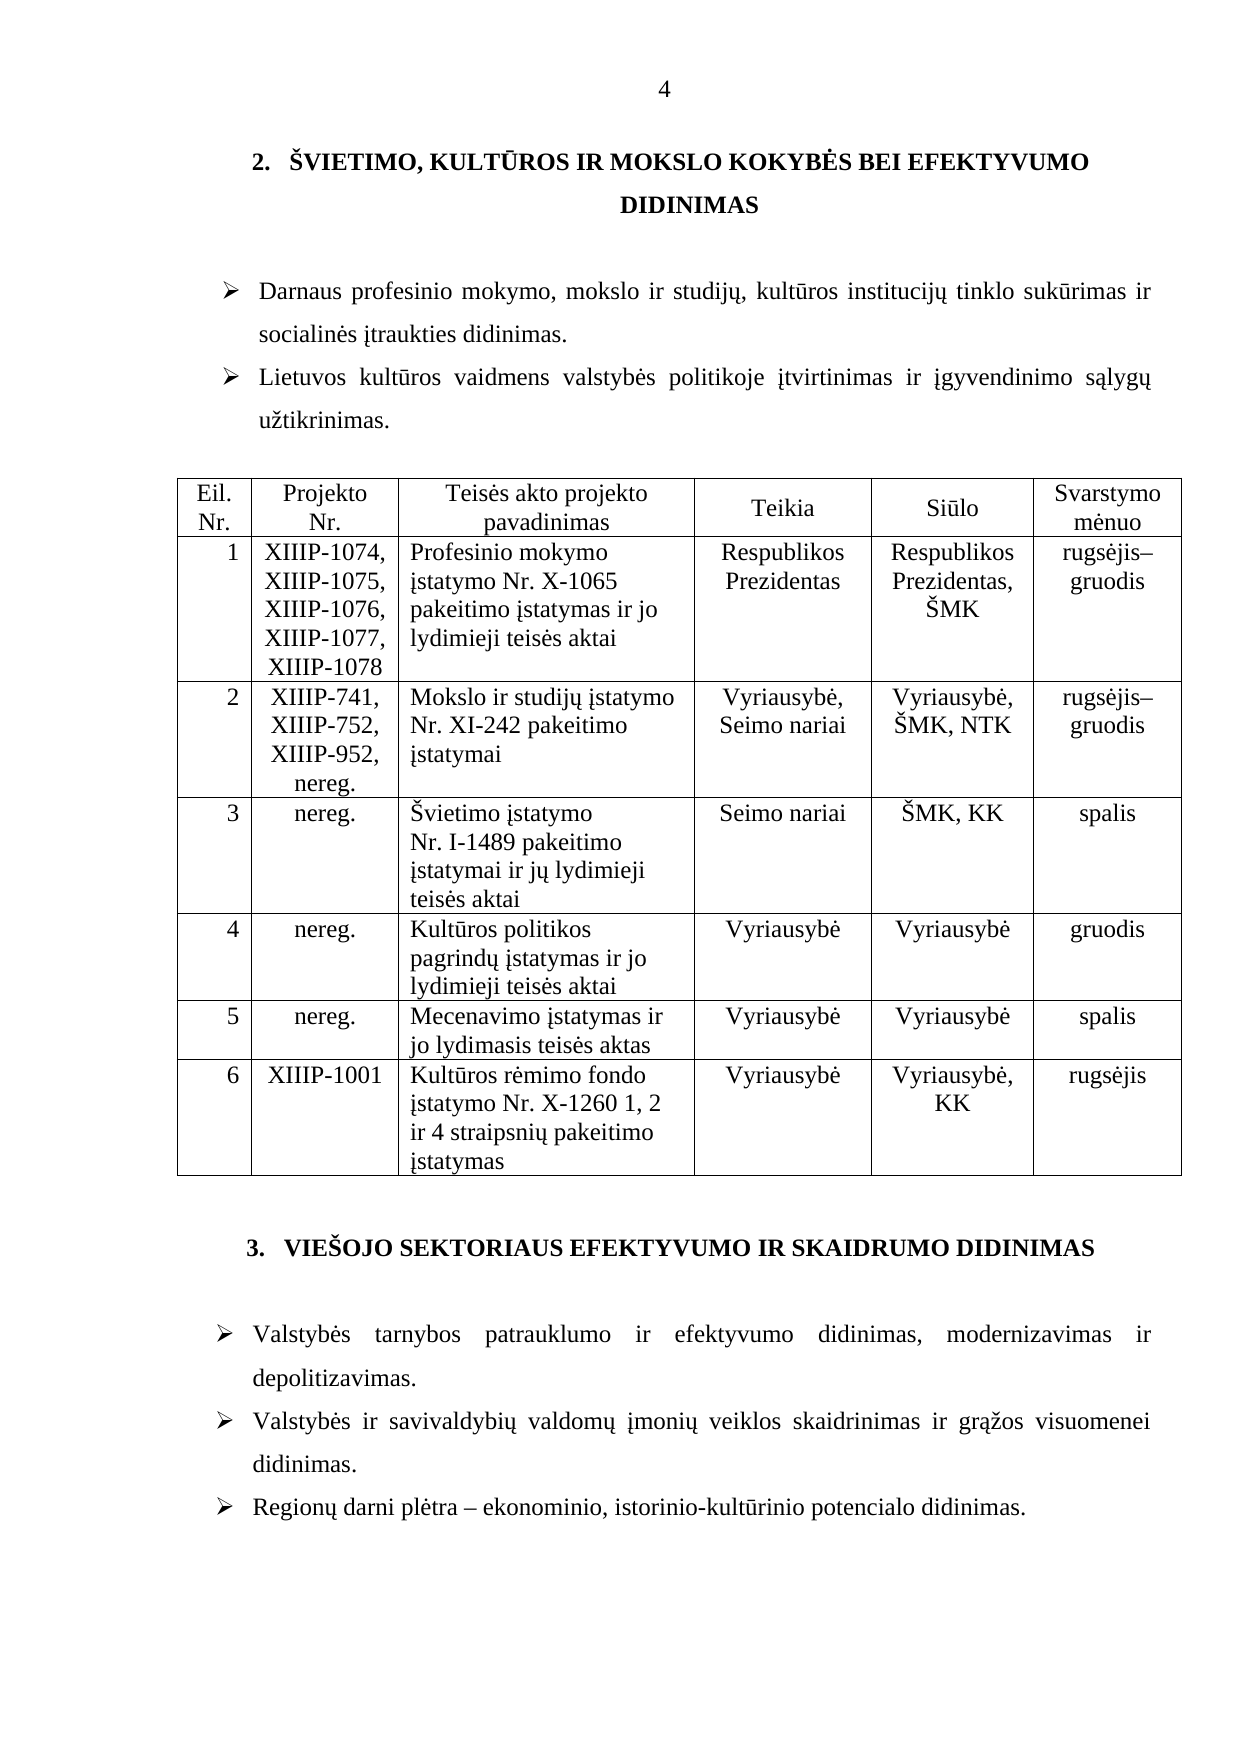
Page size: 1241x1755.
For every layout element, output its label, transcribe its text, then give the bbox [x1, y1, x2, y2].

table_header Eil. Nr. [178, 479, 251, 536]
table_cell Vyriausybė [872, 914, 1033, 1000]
table_cell 5. [178, 1001, 251, 1059]
text 3. VIEŠOJO SEKTORIAUS EFEKTYVUMO IR SKAIDRUMO DIDINIMAS [190, 1233, 1152, 1262]
text  Regionų darni plėtra – ekonominio, istorinio-kultūrinio potencialo didinimas. [215, 1492, 1152, 1521]
table_cell rugsėjis– gruodis [1034, 537, 1181, 681]
table_cell Vyriausybė, Seimo nariai [695, 682, 871, 797]
table_cell spalis [1034, 798, 1181, 913]
table_cell 2. [178, 682, 251, 797]
table_cell Mokslo ir studijų įstatymo Nr. XI-242 pakeitimo įstatymai [399, 682, 694, 797]
table_cell XIIIP-1074, XIIIP-1075, XIIIP-1076, XIIIP-1077, XIIIP-1078 [252, 537, 398, 681]
table_cell rugsėjis– gruodis [1034, 682, 1181, 797]
text  Valstybės tarnybos patrauklumo ir efektyvumo didinimas, modernizavimas ir depolitizavimas. [215, 1319, 1152, 1391]
text  Lietuvos kultūros vaidmens valstybės politikoje įtvirtinimas ir įgyvendinimo sąlygų užtikrinimas. [221, 362, 1152, 434]
table_cell spalis [1034, 1001, 1181, 1059]
table_cell Vyriausybė, KK [872, 1060, 1033, 1175]
table_header Svarstymo mėnuo [1034, 479, 1181, 536]
table_cell Vyriausybė [695, 914, 871, 1000]
table_cell XIIIP-741, XIIIP-752, XIIIP-952, nereg. [252, 682, 398, 797]
table_cell Respublikos Prezidentas, ŠMK [872, 537, 1033, 681]
text  Darnaus profesinio mokymo, mokslo ir studijų, kultūros institucijų tinklo sukūrimas ir socialinės įtraukties didinimas. [221, 276, 1152, 348]
table_header Projekto Nr. [252, 479, 398, 536]
table_cell 3. [178, 798, 251, 913]
text 2. ŠVIETIMO, KULTŪROS IR MOKSLO KOKYBĖS BEI EFEKTYVUMO DIDINIMAS [190, 147, 1152, 219]
table_header Teisės akto projekto pavadinimas [399, 479, 694, 536]
table_cell XIIIP-1001 [252, 1060, 398, 1175]
table_cell Vyriausybė [695, 1060, 871, 1175]
table_cell Seimo nariai [695, 798, 871, 913]
table_cell Kultūros rėmimo fondo įstatymo Nr. X-1260 1, 2 ir 4 straipsnių pakeitimo įstatymas [399, 1060, 694, 1175]
table_cell nereg. [252, 914, 398, 1000]
table_cell Mecenavimo įstatymas ir jo lydimasis teisės aktas [399, 1001, 694, 1059]
table_cell Respublikos Prezidentas [695, 537, 871, 681]
table_cell Profesinio mokymo įstatymo Nr. X-1065 pakeitimo įstatymas ir jo lydimieji teisės aktai [399, 537, 694, 681]
table_cell Kultūros politikos pagrindų įstatymas ir jo lydimieji teisės aktai [399, 914, 694, 1000]
table_cell nereg. [252, 1001, 398, 1059]
table_header Siūlo [872, 479, 1033, 536]
table_cell Vyriausybė [872, 1001, 1033, 1059]
table_cell gruodis [1034, 914, 1181, 1000]
table_cell Švietimo įstatymo Nr. I-1489 pakeitimo įstatymai ir jų lydimieji teisės aktai [399, 798, 694, 913]
table_header Teikia [695, 479, 871, 536]
table_cell rugsėjis [1034, 1060, 1181, 1175]
text  Valstybės ir savivaldybių valdomų įmonių veiklos skaidrinimas ir grąžos visuomenei didinimas. [215, 1406, 1152, 1478]
table_cell Vyriausybė, ŠMK, NTK [872, 682, 1033, 797]
table_cell Vyriausybė [695, 1001, 871, 1059]
table_cell nereg. [252, 798, 398, 913]
table_cell ŠMK, KK [872, 798, 1033, 913]
table_cell 4. [178, 914, 251, 1000]
table_cell 6. [178, 1060, 251, 1175]
table_cell 1. [178, 537, 251, 681]
